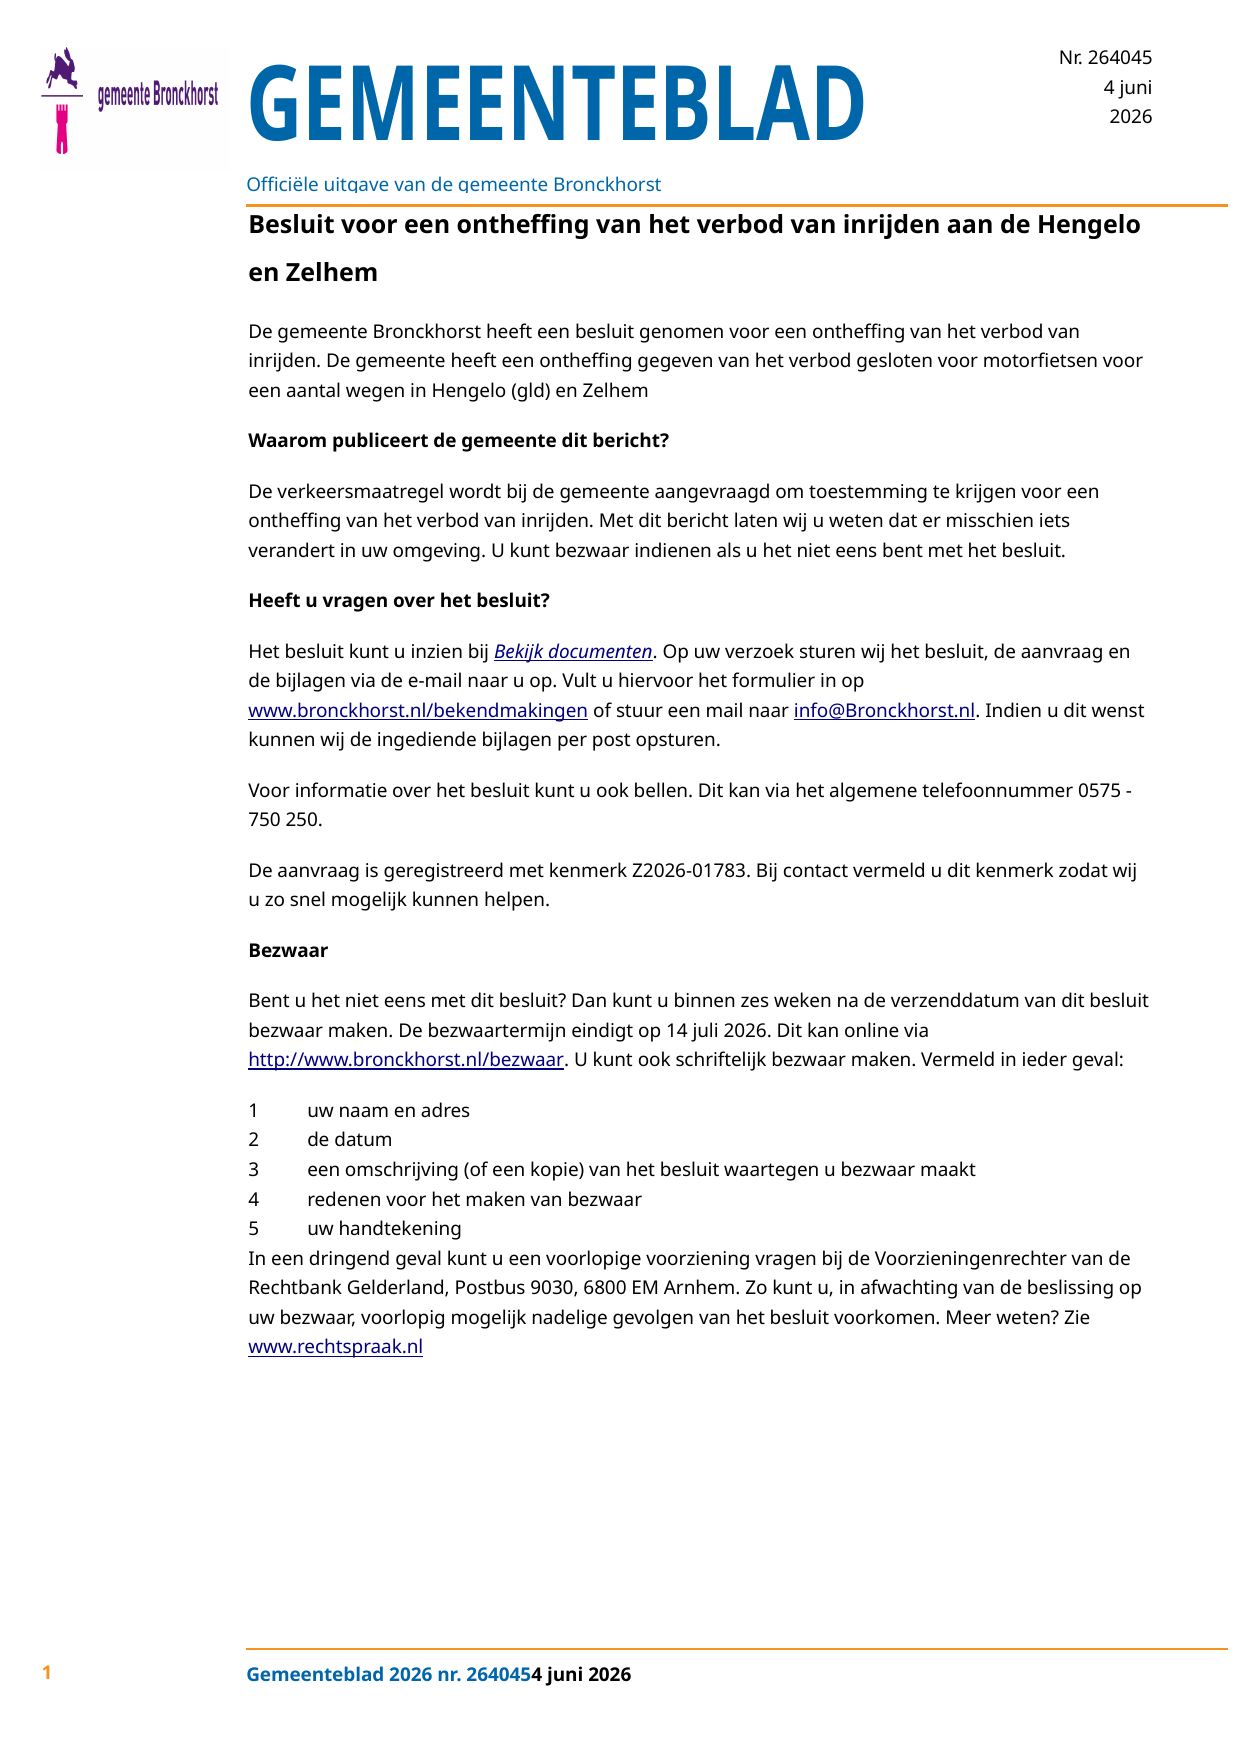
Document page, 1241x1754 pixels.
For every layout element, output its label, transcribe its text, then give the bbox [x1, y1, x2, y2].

list de datum [248, 1127, 1152, 1152]
text Het besluit kunt u inzien bij Bekijk documenten. Op uw verzoek sturen wij het besluit, de aanvraag en de bijlagen via de e-mail naar u op. Vult u hiervoor het formulier in op www.bronckhorst.nl/bekendmakingen of stuur een mail naar info@Bronckhorst.nl. Indien u dit wenst kunnen wij de ingediende bijlagen per post opsturen. [248, 638, 1152, 752]
text Waarom publiceert de gemeente dit bericht? [248, 427, 1152, 453]
text Heeft u vragen over het besluit? [248, 587, 1152, 613]
text De verkeersmaatregel wordt bij de gemeente aangevraagd om toestemming te krijgen voor een ontheffing van het verbod van inrijden. Met dit bericht laten wij u weten dat er misschien iets verandert in uw omgeving. U kunt bezwaar indienen als u het niet eens bent met het besluit. [248, 478, 1152, 563]
text Bent u het niet eens met dit besluit? Dan kunt u binnen zes weken na de verzenddatum van dit besluit bezwaar maken. De bezwaartermijn eindigt op 14 juli 2026. Dit kan online via http://www.bronckhorst.nl/bezwaar. U kunt ook schriftelijk bezwaar maken. Vermeld in ieder geval: [248, 987, 1152, 1072]
list redenen voor het maken van bezwaar [248, 1186, 1152, 1212]
text De aanvraag is geregistreerd met kenmerk Z2026-01783. Bij contact vermeld u dit kenmerk zodat wij u zo snel mogelijk kunnen helpen. [248, 857, 1152, 912]
list een omschrijving (of een kopie) van het besluit waartegen u bezwaar maakt [248, 1156, 1152, 1182]
text In een dringend geval kunt u een voorlopige voorziening vragen bij de Voorzieningenrechter van de Rechtbank Gelderland, Postbus 9030, 6800 EM Arnhem. Zo kunt u, in afwachting van de beslissing op uw bezwaar, voorlopig mogelijk nadelige gevolgen van het besluit voorkomen. Meer weten? Zie www.rechtspraak.nl [248, 1245, 1152, 1359]
text Voor informatie over het besluit kunt u ook bellen. Dit kan via het algemene telefoonnummer 0575 - 750 250. [248, 777, 1152, 832]
list uw handtekening [248, 1215, 1152, 1241]
text De gemeente Bronckhorst heeft een besluit genomen voor een ontheffing van het verbod van inrijden. De gemeente heeft een ontheffing gegeven van het verbod gesloten voor motorfietsen voor een aantal wegen in Hengelo (gld) en Zelhem [248, 318, 1152, 403]
text Besluit voor een ontheffing van het verbod van inrijden aan de Hengelo en Zelhem [248, 207, 1152, 288]
text Bezwaar [248, 937, 1152, 963]
picture [41, 47, 231, 172]
list uw naam en adres [248, 1097, 1152, 1123]
